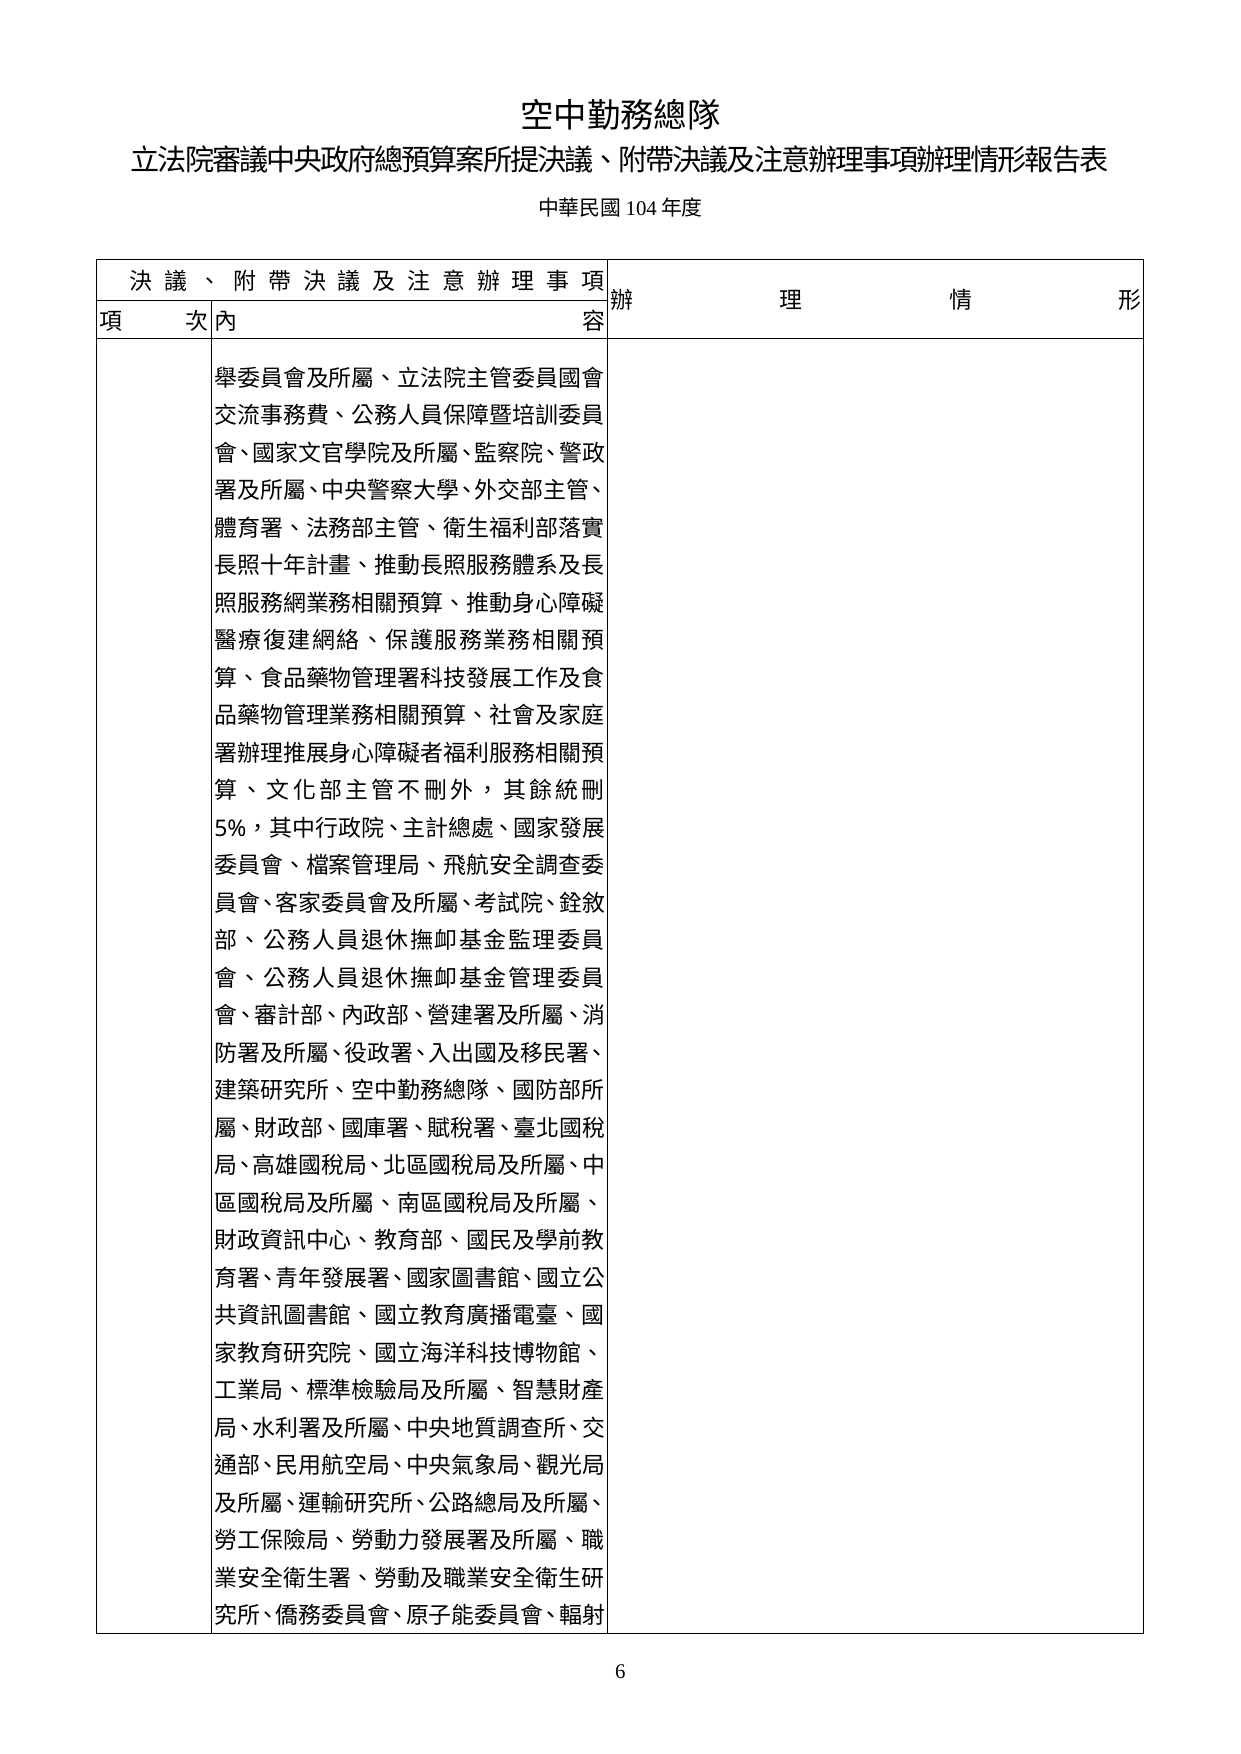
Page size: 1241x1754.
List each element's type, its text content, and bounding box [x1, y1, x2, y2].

table_cell 通案決議部分： 103年度中央政府總預算釋股收入380 億元不予保留。104年度中央政府總預算釋股收入380億元如下表，倘財政狀況良好，原則不予出售；釋股對象以政府四大基金為限，釋股費用併同調整。 104年度中央政府總預算案針對各機關及所屬統刪項目如下： 1.油料：統刪30%；另隨同減列交通部辦理離島載客船舶油價補貼0.07億元、公路總局辦理公共運輸油價補貼1.05億元。 2.大陸地區旅費：統刪10%。 3.委辦費：除人事行政總處、公務人力發展中心、中央選舉委員會及所屬、公務人員保障暨培訓委員會、警政署及所屬、外交部主管、教育部主管、法務部主管、勞工保險局、職業安全衛生署危險性機械及設備檢查與管理、動植物防疫檢疫局及所屬屠宰衛生檢查、畜禽藥物殘留檢測及檢疫偵測犬業務、衛生福利部落實長照十年計畫、推動長照服務體系及長照服務網業務相關預算、健全緊急醫療照護網絡、健全醫療衛生體系、醫事人力培育與訓練、推動身心障礙醫療復建網絡、社會救助業務、保護服務業務、規劃建立社會工作專業、推動性別暴力防治相關預算、食品藥物管理署科技發展工作及食品藥物管理業務相關預算、社會及家庭署辦理推展身心障礙者福利服務相關預算、文化部主管不刪；智慧財產局、工業局工業技術升級輔導計畫、標準檢驗局及所屬辦理國家度量衡標準實驗室整體運作與發展及民生化學計量標準計畫統刪1%外，其餘統刪10%，其中大陸委員會、考試院、營建署及所屬、消防署及所屬、入出國及移民署、建築研究所、國防部所屬、財政部、國庫署、交通部、中央氣象局、觀光局及所屬、運輸研究所、農業委員會、茶業改良場、疾病管制署、中央健康保險署、社會及家庭署、新竹科學工業園區管理局及所屬、中部科學工業園區管理局及所屬、保險局改以其他項目刪減替代，科目自行調整。 4.一般事務費：除中央研究院、人事行政總處及所屬、國立故宮博物院、中央選舉委員會及所屬、立法院主管、公務人員保障暨培訓委員會、國家文官學院及所屬、監察院、警政署及所屬、外交部主管、體育署、法務部主管、智慧財產局、工業局工業技術升級輔導計畫、勞工保險局、衛生福利部落實長照十年計畫、推動長照服務體系及長照服務網業務相關預算、健全緊急醫療照護網絡、健全醫療衛生體系、醫事人力培育與訓練、推動身心障礙醫療復建網絡、社會救助業務、保護服務業務、規劃建立社會工作專業、推動性別暴力防治相關預算、食品藥物管理署科技發展工作及食品藥物管理業務相關預算、中央健康保險署、社會及家庭署辦理推展身心障礙者福利服務相關預算、國軍退除役官兵輔導委員會聘用照顧服務員及護理人員相關預算不刪外，其餘統刪5%，其中總統府、國家發展委員會、國家通訊傳播委員會、公務人員退休撫卹基金監理委員會、營建署及所屬、消防署及所屬、空中勤務總隊、國防部所屬、賦稅署、臺北國稅局、高雄國稅局、北區國稅局及所屬、中區國稅局及所屬、南區國稅局及所屬、關務署及所屬、財政資訊中心、教育部、國家圖書館、國立公共資訊圖書館、國立教育廣播電臺、國立海洋科技博物館、中小企業處、交通部、民用航空局、中央氣象局、觀光局及所屬、運輸研究所、原子能委員會、放射性物料管理局、核能研究所、水土保持局、農業試驗所、林業試驗所、種苗改良繁殖場、桃園區農業改良場、花蓮區農業改良場、衛生福利部、社會及家庭署、環境檢驗所、環境保護人員訓練所、海岸巡防署主管、新竹科學工業園區管理局及所屬、證券期貨局改以其他項目刪減替代，科目自行調整。 5.軍事裝備設施、房屋建築、車輛及辦公器具、設施及機械設備養護費：除人事行政總處及所屬、國立故宮博物院、中央選舉委員會及所屬、立法院主管、公務人員保障暨培訓委員會、國家文官學院及所、監察院、警政署及所屬、中央警察大學設施及機械設備養護費、外交部駐外機構業務計畫、體育署、法務部主管、衛生福利部落實長照十年計、推動長照服務體系及長照服務網業務相關預算、保護服務業務相關預算、食品藥物管理署科技發展工作及食品藥物管理業務相關預算、海洋巡防總局艦艇歲修及機械儀器養護費不，其餘統刪5%，其中國家安全會議、國史館臺灣文獻、中央研究院、行政院、主計總處、國家發展委員會、考試院、公務人員退休撫卹基金監理委員會、內政部、營建署及所屬、消防署及所屬、入出國及移民署、國防部所屬、財政部、國庫署、賦稅署、臺北國稅局、高雄國稅局、北區國稅局及所屬、中區國稅局及所屬、南區國稅局及所屬、關務署及所屬、財政資訊中心、國家圖書館、國立公共資訊圖書、國立教育廣播電臺、國立海洋科技博、交通部、民用航空局、中央氣象局、觀光局及所屬、運輸研究所、公路總局及所、原子能委員會、放射性物料管理局、農業委員會、水土保持局、林業試驗所、特有生物研究保育中心、漁業署及所、衛生福利部、疾病管制署、中央健康保險署、環境保護署、環境檢驗所、環境保護人員訓練所、海岸巡防署主管、新竹科學工業園區管理局及所屬改以其他項目刪減替，科目自行調整。 6.國內旅費：除中央研究院、人事行政總處及所屬、國立故宮博物院、中央選舉委員會及所屬、公務人員保障暨培訓委員會、國家文官學院及所屬、監察院主管、警政署及所屬、體育署、法務部主管、工業局工業技術升級輔導計畫、衛生福利部落實長照十年計畫、推動長照服務體系及長照服務網業務相關預算、健全緊急醫療照護網絡、健全醫療衛生體系、醫事人力培育與訓練、推動身心障礙醫療復建網絡、社會救助業務、保護服務業務、規劃建立社會工作專業相關預算、食品藥物管理署科技發展工作及食品藥物管理業務相關預算、社會及家庭署辦理推展身心障礙者福利服務相關預算不刪外，其餘統刪5%，其中國史館臺灣文獻館、主計總處、國家發展委員會、考試院、內政部、營建署及所屬、消防署及所屬、役政署、入出 國及移民署、空中勤務總隊、國防部所屬、賦稅署、臺北國稅局、高雄國稅局、北區國稅局及所屬、中區國稅局及所屬、南區國稅局及所屬、關務署及所屬、財政資訊中心、國家圖書館、國立公共資訊圖書館、國立教育廣播電臺、國立海洋科技博物館、交通部、中央氣象局、觀光局及所屬、運輸研究所、公路總局及所屬、原子能委員會、放射性物料管理局、農業委員會、水土保持局、衛生福利部、疾病管制署、社會及家庭署、環境保護署、環境檢驗所、環境保護人員訓練所、新竹科學工業園區管理局及所屬、檢查局、臺灣省政府改以其他項目刪減替代，科目自行調整。 7.國外旅費：除中央研究院、人事行政總處及所屬、國立故宮博物院、中央選舉委員會及所屬、立法院主管委員國會交流事務費、公務人員保障暨培訓委員會、國家文官學院及所屬、監察院、警政署及所屬、中央警察大學、外交部主管、體育署、法務部主管、衛生福利部落實長照十年計畫、推動長照服務體系及長照服務網業務相關預算、推動身心障礙醫療復建網絡、保護服務業務相關預算、食品藥物管理署科技發展工作及食品藥物管理業務相關預算、社會及家庭署辦理推展身心障礙者福利服務相關預算、文化部主管不刪外，其餘統刪 5%，其中行政院、主計總處、國家發展委員會、檔案管理局、飛航安全調查委員會、客家委員會及所屬、考試院、銓敘部、公務人員退休撫卹基金監理委員會、公務人員退休撫卹基金管理委員會、審計部、內政部、營建署及所屬、消防署及所屬、役政署、入出國及移民署、建築研究所、空中勤務總隊、國防部所屬、財政部、國庫署、賦稅署、臺北國稅局、高雄國稅局、北區國稅局及所屬、中區國稅局及所屬、南區國稅局及所屬、財政資訊中心、教育部、國民及學前教育署、青年發展署、國家圖書館、國立公共資訊圖書館、國立教育廣播電臺、國家教育研究院、國立海洋科技博物館、工業局、標準檢驗局及所屬、智慧財產局、水利署及所屬、中央地質調查所、交通部、民用航空局、中央氣象局、觀光局及所屬、運輸研究所、公路總局及所屬、勞工保險局、勞動力發展署及所屬、職業安全衛生署、勞動及職業安全衛生研究所、僑務委員會、原子能委員會、輻射偵測中心、放射性物料管理局、核能研究所、農業委員會、林務局、水土保持局、農業試驗所、林業試驗所、水產試驗所、畜產試驗所、家畜衛生試驗所、特有生物研究保育中心、種苗改良繁殖場、高雄區農業改良場、漁業署及所屬、動植物防疫檢疫局及所屬、農糧署及所屬、衛生福利部、疾病管制署、中央健康保險署、社會及家庭署、環境檢驗所、環境保護人員訓練所、新竹科學工業園區管理局及所屬、中部科學工業園區管理局及所屬、南部科學工業園區管理局及所屬、檢查局、臺灣省政府、臺灣省諮議會、福建省政府改以其他項目刪減替代，科目自行調整。 8.出國教育訓練費：除中央研究院、人事行政總處及所屬、中央選舉委員會及所屬、公務人員保障暨培訓委員會、國家文官學院及所屬、警政署及所屬、外交部駐外機構業務計畫、法務部主管、食品藥物管理署科技發展工作及食品藥物管理業務相關預算、文化部主管不刪外，其餘統刪5%，其中主計總處、國家發展委員會、公平交易委員會、飛航安全調查委員會、消防署及所屬、空中勤務總隊、國防部所屬、財政部、關務署及所屬、交通部、中央氣象局、原子能委員會、核能研究所、農業委員會、農業試驗所、水產試驗所、畜產試驗所、家畜衛生試驗所、特有生物研究保育中心、種苗改良繁殖場、臺中區農業改良場、臺南區農業改良場、高雄區農業改良場、花蓮區農業改良場、衛生福利部、疾病管制署、環境保護署、檢查局改以其他項目刪減替代，科目自行調整。 9.設備及投資：除資產作價投資、中央研究院、人事行政總處及所屬、中央選舉委員會及所屬、立法院主管、公務人員保障暨培訓委員會基本行政維持、國家文官學院及所屬、監察院、審計部、警政署及所屬、中央警察大學房屋建築及設備費、外交部駐外機構業務計畫、購置駐外機構館舍計畫與汰換駐外機構公務車預算、法務部主管、勞工保險局、動植物防疫檢疫局高雄分局檢疫行政大樓興建工程、衛生福利部健全緊急醫療照護網絡、健全醫療衛生體系、醫事人力培育與訓練、社會救助業務、保護服務業務相關預算、食品藥物管理署科技發展工作及食品藥物管理業務相關預算、中央健康保險署、社會及家庭署辦理推展身心障礙者福利服務相關預算、海岸巡防署臺北港海巡基地、海洋巡防總局艦艇大修經費及強化海巡編裝發展方案不刪；科技部增撥國家科學技術發展基金統刪1%；文化部主管統刪3%；國立故宮博物院故宮南部院區籌建計畫統刪4%；教育部主管統刪7%外，其餘統刪 8%，其中司法院、最高法院、最高行政法院、臺北高等行政法院、臺中高等行政法院、高雄高等行政法院、公務員懲戒委員會、法官學院、智慧財產法院、臺灣高等法院、臺灣高等法院臺中分院、臺灣高等法院臺南分院、臺灣高等法院高雄分院、臺灣高等法院花蓮分院、臺灣臺北地方法院、臺灣士林地方法院、臺灣新北地方法院、臺灣桃園地方法院、臺灣新竹地方法院、臺灣苗栗地方法院、臺灣臺中地方法院、臺灣南投地方法院、臺灣雲林地方法院、臺灣嘉義地方法院、臺灣高雄地方法院、臺灣屏東地方法院、臺灣臺東地方法院、臺灣花蓮地方法院、臺灣宜蘭地方法院、臺灣基隆地方法院、臺灣澎湖地方法院、臺灣高雄少年及家事法院、福建高等法院金門分院、福建金門地方法院、福建連江地方法院、考試院、公務人員退休撫卹基金監理委員會、內政部、役政署、國防部、財政部、賦稅署、臺北國稅局、高雄國稅局、北區國稅局及所屬、中區國稅局及所屬、南區國稅局及所屬、國有財產署及所屬、教育部、國民及學前教育署、國家圖書館、國立公共資訊圖書館、國立教育廣播電臺、國立海洋科技博物館、中央氣象局、觀光局及所屬、運輸研究所、公路總局及所屬、蒙藏委員會、農業委員會、家畜衛生試驗所、環境保護署、環境保護人員訓練所、海洋巡防總局、海岸巡防總局及所屬、金融監督管理委員會、銀行局、證券期貨局改以其他項目刪減替代，科目自行調整。 10.對國內團體之捐助與政府機關間之補助：除法律義務支出、中央研究院、警政署及所屬、外交部、教育部主管、法務部主管、勞工保險局、漁業署捐助各級漁會辦理臺灣地區各漁業通訊電臺營運輔導、衛生福利部捐助財團法人國家衛生研究院發展計畫、落實長照十年計畫、推動長照服務體系及長照服務網業務相關預算、社會救助業務、保護服務業務、健全緊急醫療照護網絡、健全醫療衛生體系、醫事人力培育與訓練、食品藥物管理署科技發展工作及食品藥物管理業務相關預算、中央健康保險署、社會及家庭署辦理長期照顧十年計畫及建置長期照顧服務體系暨推展身心障礙者福利服務相關預算、文化部主管、科技部對國家災害防救科技中心、財團法人國家實驗研究院與國家同步輻射研究中心之捐助不刪；經濟部科技預算、智慧財產局、工業局工業技術升級輔導計畫統刪1%外，其餘統刪5%，其中客家委員會及所屬、內政部、營建署及所屬、國防部所屬、交通部、觀光局及所屬、公路總局及所屬、核能研究所、桃園區農業改良場、動植物防疫檢疫局及所屬、環境保護署、新竹科學工業園區管理局及所屬改以其他項目刪減替代，科目自行調整。 11.對地方政府之補助：除法律義務支出、一般性補助款、教育部主管、法務部主管、衛生福利部落實長照十年計畫、推動長照服務體系及長照服務網業務相關預算、社會救助業務、健全緊急醫療照護網絡、食品藥物管理署科技發展工作及食品藥物管理業務相關預算、中央健康保險署、社會及家庭署辦理長期照顧十年計畫及建置長期照顧服務體系暨推展身心障礙者福利服務相關預算、文化部主管不刪外，其餘統刪5%，其中役政署、觀光局及所屬、動植物防疫檢疫局及所屬、衛生福利部改以其他項目刪減替代，科目自行調整。 12.人事費：除退休退職給付、人事行政總處退休公教人員年終慰問金調整準備、國立故宮博物院、中央選舉委員會及所屬、立法院主管（不含委員問政油料補助費）、公務人員保障暨培訓委員會、國家文官學院及所屬、監察院主管、警政署及所屬、外交部主管、體育署、法務部主管不刪；立法院主管委員問政油料補助費統刪30%外，其餘統刪1%，其中中央研究院、主計總處、公務人力發展中心、地方行政研習中心、檔案管理局、飛航安全調查委員會、公共工程委員會、司法院、最高法院、最高行政法院、臺北高等行政法院、臺中高等行政法院、高雄高等行政法院、公務員懲戒委員會、法官學院、智慧財產法院、臺灣高等法院、臺灣高等法院臺中分院、臺灣高等法院臺南分院、臺灣高等法院高雄分院、臺灣高等法院花蓮分院、臺灣臺北地方法院、臺灣士林地方法院、臺灣新北地方法院、臺灣桃園地方法院、臺灣新竹地方法院、臺灣苗栗地方法院、臺灣臺中地方法院、臺灣南投地方法院、臺灣彰化地方法院、臺灣雲林地方法院、臺灣嘉義地方法院、臺灣臺南地方法院、臺灣高雄地方法院、臺灣屏東地方法院、臺灣臺東地方法院、臺灣花蓮地方法院、臺灣宜蘭地方法院、臺灣基隆地方法院、臺灣澎湖地方法院、臺灣高雄少年及家事法院、福建高等法院金門分院、福建金門地方法院、福建連江地方法院、考試院、考選部、消防署及所屬、役政署、入出國及移民署、建築研究所、空中勤務總隊、國防部所屬、國庫署、臺北國稅局、高雄國稅局、北區國稅局及所屬、中區國稅局及所屬、南區國稅局及所屬、國有財產署及所屬、國家圖書館、國立公共資訊圖書館、國立教育廣播電臺、國立海洋科技博物館、水利署及所屬、中央地質調查所、交通部、民用航空局、中央氣象局、觀光局及所屬、運輸研究所、公路總局及所屬、勞動及職業安全衛生研究所、林務局、水土保持局、畜產試驗所、家畜衛生試驗所、茶業改良場、種苗改良繁殖場、桃園區農業改良場、臺南區農業改良場、環境保護署、環境檢驗所、環境保護人員訓練所、海岸巡防署主管、證券期貨局改以其他項目刪減替代，科目自行調整。 13.國庫署「國債付息」減列2億元。 近來國際原油價格持續重挫，國內汽、柴油價格亦不斷下跌；日前中油再度宣布自2015年1月12日起調降各式汽、柴油價格，其中95無鉛調降為每公升24.6 元，較編製104年度中央政府總預算案時按每公升35.1元編列，已有大幅差距；爰予減列104年度中央政府各機關油料費30%；另年度預算執行中，若遇油價大幅波動，則在油料用量之共同標準範圍內，各機關應依以下原則辦理，主計總處並應追蹤控管執行情形： 1.油價下跌時，按實際油價覈實列支，結餘部分並不得移為他用。 2.油價大幅上漲，致所須經費不足時，得以各機關第一預備金支應；若嚴重不敷，得申請動支第二預備金。 針對104年度中央政府總預算中有關「自由經濟示範區」相關預算共計編列75億 9,945萬5,000元，包括：國家發展委員會編列1,670萬元、經濟部智慧財產局編列20萬元、行政院農業委員會編列3億 8,573萬元、衛生福利部編列1億4,600 萬元、經濟特別收入基金1,000萬元、桃園國際機場股份有限公司6,400萬元、臺灣港務股份有限公司34億3,715萬 1,000元、航港建設基金35億3,477萬 4,000元、農業特別收入基金490萬元。 經查，「自由經濟示範區規劃方案」於 102年8月啟動第1階段推動計畫，自貿港區為自由經濟示範區第1階段之核心，惟推動效益卻未如預期，無法彌補我國港埠整體進出口貨物流失量，且入駐港區事業數及進用員工人數未見成長，此外，再以我國自由貿易港區歷年來入駐港區事業家數及進用員工人數觀之，推行自由貿易示範區計畫後，入駐港區事業數及進用員工人數亦未見明顯成長；另示範區104年度關鍵績效指標考核面向不足，且跨機關間衡量標準不一，有欠妥適。 另，有鑑於「自由經濟示範區規劃方案」尚未三讀通過，各部會即逕自編列該預算執行計畫，實有未當。事實上，就政府不斷宣傳國際的案例：韓國仁川自經區言之，現已證明也將面臨推動困難之困境，事實上，由於外國人移住率過低、招商不易、無法吸引國外資金流入，以及對本國企業限制過多等因素，近年來韓國各界對仁川自經區的發展狀況，出現了諸多的批判。 而面對中國上海自貿區實施一年來發現，其光環不但嚴重消退，實施成效更是完全不如預期，但台灣卻為了企圖與中國對接，不斷以此推銷台灣自經區的設立優勢，用錯誤的觀念及手段，實難以帶動台灣經濟升級，更無法為台灣悶經濟注入新的成長動力，且因示範區特別條例尚未審議通過。準此，除交通部自由港區等海空港建設、國家發展委員會、經濟部、衛生福利部及行政院農業委員會等既有不涉及落實自由經濟示範區特別條例相關預算得編列執行外，其餘不得編列。 鑑於多數財團法人收入來源主要依賴政府之補助與委辦收入，或以行使公權力特定政策任務為設置目的，且各該薪資待遇均已相當優渥。因此，相關福利經費之支用更應撙節，避免造成外界觀感不佳，或有浪費政府資源之嫌。 爰自104年度起，各財團法人除應比照公務人員取消交通補助費外，亦不得再發放高層主管之房屋津貼。 根據審計部102年度中央政府總決算審核報告指出，政府捐助之財團法人總計 152個，基金總額高達2,423億8,298萬餘元。然諸多財團法人財源自籌能力不足，高度仰賴政府財源挹注；依決算審核結果，152個財團法人102年度營收來自政府捐補助（不含捐助基金）或委辦之金額高達近470億元，超過年度整體收入之50%。其中有60家政府捐補助及委辦經費占其年度收入比例逾50%，當中有 42家超過70%，逾90%者亦不在少數。 事實上，許多財團法人或已達成設置任務，或因時空環境變遷致設立目的已不復存在，或功能重疊，或已不具實質效益……，本院審查102年度中央政府總預算案時決議：「……要求各該主管機關於6個月內針對所捐助財團法人之設置目的、工作計畫、經費運用、財務狀況、營運績效等，以及任務已達成、設立目的已不復存在或已無營運實益等之財團法人，應向立法院提出評估報告及退場計畫。」，惟迄今僅見公設財團法人不斷設置，卻未見有退場或整併者；長此以往，不僅浪費行政資源，更將形成政府財政負擔。 爰此，104年度中央政府各機關（含營業及非營業基金）應就所主管財團法人設置任務已達成、或設立目的已不復存在、或已無營運實益、或績效不彰、或性質或業務相近者，提出具體之退場或整併計畫及時程，並向立法院各該委員會報告。 公教人員保險法中訂有「眷屬喪葬津貼（最高3個月薪俸額）」，而全國軍公教員工待遇支給要點中，亦列有眷屬死亡之「喪葬補助（最高5個月薪俸額）」之生活津貼，惟該「生活津貼」之規定，並未有法源依據。 公教人員保險既已有眷屬喪葬給付，實已不須再另行由政府預算編列所謂「喪葬補助」，且補助標準還過於保險給付。其他社會保險，如「勞工保險」，亦係將眷屬死亡之喪葬津貼列入保險給付項目，而未有其他政府補助。基於該「喪葬補助」生活津貼係無償性之補助，與保險給付係立基於「保費」之交付而生之補償不同，不應以「月俸」作為補助標準，況月俸愈高者，反而獲得政府愈多之補助，亦有違常理；現行軍公教人員喪葬補助以事實發生當月之薪俸額做為補助基準尚有斟酌空間，建請行政院於6個月內檢討研議其合理性。 根據行政院主計總處訂定之「用途別預算科目分類定義及計列標準表」第一點規定「各機關應詳實按照所管費用性質，就用途別預算科目定義範圍，確定各項費用應歸屬之科目」。惟查部分機關或對定義範圍未盡清楚，或有明知卻仍未照規定歸類之蓄意，例如，明知須列為委辦費，卻以委辦費每年均會被立法院統刪為由，將相關經費改列為「一般事務費」；或明知實際用途為補助，須於預算書中表列，並於機關網站上揭露，卻以「分攤」經費為由改列為「一般事務費」，逃避監督。爰要求行政院應通令各機關單位確實依照所訂標準編製預算，主計單位並應盡預算編審之責，確實審核；日後經查出有未依規定編製預算者，機關單位首長、相關人員應予懲處。 由於各界對於政府部門帶頭使用派遣人力多所撻伐，行政院於99年即鼓勵行政部門辦理勞務採購時，應優先評估以勞務承攬方式辦理；但從行政院各部會及所屬進用之承攬人力的工作內容觀之，多數工作要派機構仍須直接行使指揮監督權，而各部會卻為配合行政院降低派遣勞工人數之要求，特意忽略派遣與承攬之差別，導致派遣人力人數雖然降低，但勞務承攬卻不斷增加之怪象。 經查，依民法規定：承攬謂當事人約定，一方為他方完成一定之工作，他方俟工作完成，給付報酬之契約，在承攬業者依承攬契約而指派所屬勞工（擔任履行輔助人）至定作人處提供勞務之場合；勞動承攬外觀上似乎與勞動派遣相近，但二者間主要差異在於：承攬業者並未將指揮監督權讓與定作人，而勞動派遣部分，要派機構則可直接指揮監督使用派遣勞工。 勞動部為勞政最高主管機關，未明確定義派遣及承攬造成各界多有誤解，已屬失職；而行政院對勞務承攬不斷增加之怪象，非但視而不見，且昧於事實，放任各部會將應運用勞動派遣人力之事項，任意以勞動勞務承攬為之，尤屬不該。 爰要求行政院應： 1.責成勞動部明確定義勞動派遣與勞務承攬，並提出相關檢討報告及改善計畫與具體實施期程。 2.責成勞動部會同人事行政總處，訂定「行政院運用勞動派遣及勞務承攬之 應行注意事項」。 3.於104年度起逐步要求各部會通盤檢討勞務採購時勞動派遣及勞務承攬人力運用之需求。 4.依勞動部之定義，於105年度起中央政府總預算書內明列勞動派遣及勞務承攬人力實際運用情況。 依據職業安全衛生法第6條第1項第14 款明文規定，雇主應針對防止為採取充足通風、採光、照明、保溫或防濕等引起之危害，提供勞工必要的安全衛生設備及措施。同法第26條亦規定，事業單位以其事業之全部或一部分交付承攬時，應於事先告知該承攬人有關事業工作環境、危害因素既本法及有關安全衛生規定應採取之措施。 查承攬立法院院區清潔廠商第一社會福利基金會卻只提供員工短袖制服，即便寒流低溫特報，員工在戶外低氣溫環境工作只能自行添加薄長袖衣物 於短袖衣服內，與其他在院區內行走身著保暖外套其他人員相較保暖性不足。顯然，立法院與基金會要求員工於低氣溫戶外工作，基金會未提供任何禦寒保護措施，立法院也未善盡告知督促之責任。 次查政採購網統計資訊，第一社會福利基金會亦承攬多家公家機關清潔勞務採購案，包含監察院、科技部、高速公路局北區工程處、衛生福利部國民健康署等等中央政府機關單位。 為避免基層勞工因工作遭逢職業傷病，政府機關應依職業安全衛生法，善盡事業單位督促承攬商符合相關法令之責任，爰要求各政府機關應優先督促清潔勞務承攬商針對戶外工作之員工提供防風保暖之制服。 行政院消費者保護委員會自101年被前行政院長江宜樺降級為行政院消費者保護處後，功能不彰，未能確實保護消費者，在歷次食安風暴中，也未能發揮領頭羊角色保護消費者權益、提出團體訴訟，顯見當初行政院組改決策之不當。尤其現行產業類別多元、消費項目與爭議更是日新月異，消費者保護法裡的定型化契約範本早已不符時代所需，許多民眾根本不知道消費者保護法能申訴及調解消費爭議，遠不如媒體的爆料專線。爰要求行政院應強化消費者保護處職能，並與食安辦公室定期溝通協調，定期就特定產品稽查，以維護消費者權益。 行政院各部會每年皆編列龐大數額之捐、補助費，有的部會之捐、補助費幾乎占其整體預算九成。其中有為數不少的捐、補助費，係對團體及私人補助，惟如此龐大金額之預算，許多部會及所屬卻未於官方網站設有專區，致民眾及團體無法簡便查詢到所需之申請捐、補助費規定，而經常錯失申請時機，甚或因不知有相關捐、補助費，致使本身權益受損。為便利人民共享及公平利用政府資訊，保障民眾知的權利，爰要求行政院及所屬應要求各部會應將「申請捐、補助費用之相關辦法」列入網頁「政府資訊公開」專區內，以利民眾查閱。 行政院於93年為建立公報制度，統一刊載行政院及所屬各機關涉及人民權益之法令等重要事項，以達政府資訊主動公開及保障人民權益之目的，特發行「行政院公報」，並建置「行政院公報資訊網」。惟查該網站部分法規命令、行政規則等修正發布之資訊，並未檢附條文總說明及對照表，人民難以得知政府機關修正之理由與必要性。爰要求行政院公報未來刊載法規，應一併檢附條文總說明及對照表，以便利人民共享及公平利用政府資訊，保障人民知的權利，增進人民對公共事務之瞭解、信賴及監督，並促進民主參與。 為避免濫用政府預算播送形象廣告違反行政中立原則並影響選舉公平，總統副總統任期屆滿前一年內，政府政令宣導廣告應限於社會治安維護、交通秩序疏導、災害防救、傳染病防治、環境保護、節約能源或新法令及政策實施等之宣導廣告，不得播送其他政治性宣導廣告。 鑑於原住民族及離島等地區因地理環境特殊，受限於交通不便，醫療資源及健康照護服務相較台灣本島，普遍有不充足與不完善之情形。為使該等地區民眾獲得平等之完善醫療與照顧，104年度中央政府總預算案中有關「原住民族及離島地區醫療、照護、保健相關服務所需及資源建置之相關預算」，請行政院責成主計總處及相關機關覈實配賦額度。 有鑑於臺大醫院兒童醫院已於103年8 月1日正式開幕，肩負國家社會大眾之深刻期望，基於兒童是國家未來的重要棟樑，其健康代表著國家未來的競爭力，惟面對少子化問題日益嚴重的台灣，兒童健康問題卻仍未受到政府高度重視。基此，為落實臺大醫院兒童醫院提供國家級兒童醫療服務、研究及教學之任務，特建請教育部與衛生福利部自104 年度起，應於業務計畫中，匡列預算納入兒童醫學相關研究主題（例如：一般兒科教學研究、兒童急診教學研究、兒童不當對待（虐待）教學研究、兒童健康褔祉指標教學研究、兒童社區醫學教學研究、青少年醫學教學研究……等等相關研究），並提撥一定比例預算、專款專用做為兒童醫院之臨床教學研究用途，以培養我國兒童醫療與保健人才、照顧轉診難症兒童，及增進我國兒童健康及福祉，並提高我國兒童醫療照顧水準，落實臺大醫院兒童醫院捍衛國家兒童健康之使命。 中華民國104年度中央政府總預算案，有關公務部分各單位預算之審查，歲入、歲出之各款、項、目涉及附屬單位預算營業及非營業部分（如營業盈餘或作業賸餘繳庫等項目），審查報告本應予「暫照列，俟附屬單位預算審議確定，再行調整。」惟倘委員會在審查時，已就該部分預算作成實質上之增刪調整或相關決議，審查總報告仍應尊重委員會審查結果，並予照列。 台灣糖業股份有限公司、台灣中油股份有限公司、台灣電力股份有限公司、台灣自來水股份有限公司四家公司100年度經營績效獎金適用 96 年修正之「經濟部所屬事業經營績效獎金實施要點」辦理。 分組審查決議部分 空中勤務總隊 空中勤務總隊104年度單位預算第2目「空中勤務業務」項下「航務、機務及飛安」中「辦理黑鷹直升機種子人員訓練暨初次航材籌補計畫（六年中程計畫─103至108年，總經費66億7,200萬元）」編列10億0,720萬元，凍結1億元，俟空中勤務總隊重新評估救災直升機建置改善方案，向立法院內政委員會提出專案報告經同意後，始得動支。 空中勤務總隊104年度單位預算第2目「空中勤務業務」項下「航務、機務及飛安」中「辦理飛機維護5年中程計畫（五年中程計畫─104至108年，總經費64億 5,884萬元）」編列10億6,897萬1,000 元，凍結1億元，俟空中勤務總隊提供人員完備訓練及精進維保措施等規劃，向立法院內政委員會提出專案檢討報告經同意後，始得動支。 空中勤務總隊104年度單位預算第2目「空中勤務業務」項下「航務、機務及飛安」中「參加會議、會勘直升機起降場、督導勤務演訓等」編列347萬5,000元，凍結100萬元，俟空中勤務總隊及海岸巡防署在安全無虞之下共同完成直升機及巡防艦組合訓練，向立法院內政委員會提出專案報告經同意後，始得動支。 空中勤務總隊104年度單位預算第2目「空中勤務業務」項下「航務、機務及飛安」編列辦理「黑鷹直升機種子人員訓練暨初次航材籌補六年中程計畫」第 2年所需經費10億0,720萬元，經查，104 年度實際編列經費已與原始規劃不符（詳如表一），顯見計畫業已有所變更，卻未在預算書說明實屬不當，又空中勤務總隊針對「美方行政管理費及服務」單年度所編列經費，更已經超過美國發價書所提概算，應一併說明。爰此，凍結五分之一，俟空中勤務總隊就是項計畫變動及執行情形，向立法院內政委員會進行專案報告後，始得動支。 表一：「黑鷹直升機種子人員訓練暨初次航材籌補六年中程計畫」104年度預算編列情形 空中勤務總隊104年度單位預算第2目「空中勤務業務」項下「航務、機務及飛安」編列辦理「飛機維護5年中程計畫」第1年所需經費10億6,897萬1,000元，經查，103年度列公務航空器養護費計4億 6,145萬2,000元，截至103年6月飛機妥善率達71.26%。但是項計畫所編列養護費用10億6,897萬1,000元（含維保所需油料費用1,200萬元），其中計有 BE-200、BE-350以及AS-365三種機型共計12架所編列公務航空器養護費，較 103年度高出2.6倍至4.5倍（詳如表一），而所擬達到飛機妥善率僅達65%，並不符合經濟效益。又，空中勤務總隊新購UH-60M（黑鷹直升機）計有四架於 104年7月交機，即編列每單架養護費 4,450萬元，其理由為何亦應一併說明。爰此，凍結五分之一，俟空中勤務總隊就是項計畫內容向立法院內政委員會提出報告後，始得動支。 表一：空中勤務總隊公務航空器養護費比較表 未來國防部將調撥部分黑鷹直升機予空務總隊使用，為節省離島地區緊急醫療與災難救助之效率，內政部與空中勤務總隊應積極研議，於澎湖地區設置專責救援直升機，以節省寶貴救援時間。 [212, 339, 607, 1633]
table_cell 內容 [212, 301, 607, 338]
table_cell 一、 (一) (二) (三) (四) (五) (六) (七) (八) (九) (十) (十一) (十二) (十三) (十四) (十五) (十六) (十七) (十八) 二、 (一) (二) (三) (四) (五) (六) [97, 339, 211, 1633]
table_header 決議、附帶決議及注意辦理事項 [97, 260, 607, 299]
table_header 辦理情形 [608, 260, 1143, 338]
table_cell 項次 [97, 301, 211, 338]
table_cell 非本總隊主管業務。 1.遵照辦理。 2.遵照辦理。 3.本總隊未編列是項經費。 4.遵照辦理。 5.本總隊未編列軍事裝備設施養護費，餘遵照辦理。 6.遵照辦理。 7.遵照辦理。 8.遵照辦理。 9.遵照辦理。 10.本總隊未編列是項經費。 11.本總隊未編列是項經費。 12.遵照辦理。 13.非本總隊主管業務。 遵照辦理。 非本總隊主管業務。。 非本總隊主管業務。 本總隊無捐助之財團法人。 非本總隊主管業務。 遵照辦理。 1.非本總隊主管業務。 2.非本總隊主管業務。 3.遵照辦理。 4.遵照辦理。 遵照辦理。 非本總隊主管業務。 遵照辦理。 非本總隊主管業務。 遵照辦理。 非本總隊主管業務。 非本總隊主管業務。 遵照辦理。 非本總隊主管業務。 本總隊業於104年6月3日立法院第8屆第7會期內政委員會第25次全體委員會提出專案報告，並獲決議「准予動支」。 本總隊業於104年6月3日立法院第8屆第7會期內政委員會第25次全體委員會提出專案報告，並獲決議「准予動支」。 本總隊業於104年6月3日立法院第8屆第7會期內政委員會第25次全體委員會提出專案報告，並獲決議「准予動支」。 本總隊業於104年6月3日立法院第8屆第7會期內政委員會第25次全體委員會提出專案報告，並獲決議「准予動支」。 本總隊業於104年6月3日立法院第8屆第7會期內政委員會第25次全體委員會提出專案報告，並獲決議「准予動支」。 104年5月26日由行政院張副院長主持之104年度直轄市、縣(市)首長災害防救交流分享座談會時，內政部已明確表示「金門縣之主要需求應為近海海域救援及緊急病患轉診，黑鷹直升機是針對2000公尺以上高山及遠洋海域救援，近海救援以行政院海岸巡防署較有效率，目前重大傷病患夜間後送由本部空勤總隊支援，但整體後送資源應由當地政府與衛生福利部進一步協調使之完善」，並經張副院長裁示： (1)根據內政部說明，空勤總隊黑鷹直升機不適合金門環境，近海案件主要請本院海岸巡防署救援。 (2)金門在地醫療可透過醫學中心支援強化，請衛生福利部儘速完成委託民間直升機辦理空中轉診，以利後送所需，本案請衛生福利部將辦理進度送本院災害防救辦公室知悉。 綜上述，本總隊對各離島縣市將不予進駐直升機。 [608, 339, 1143, 1633]
